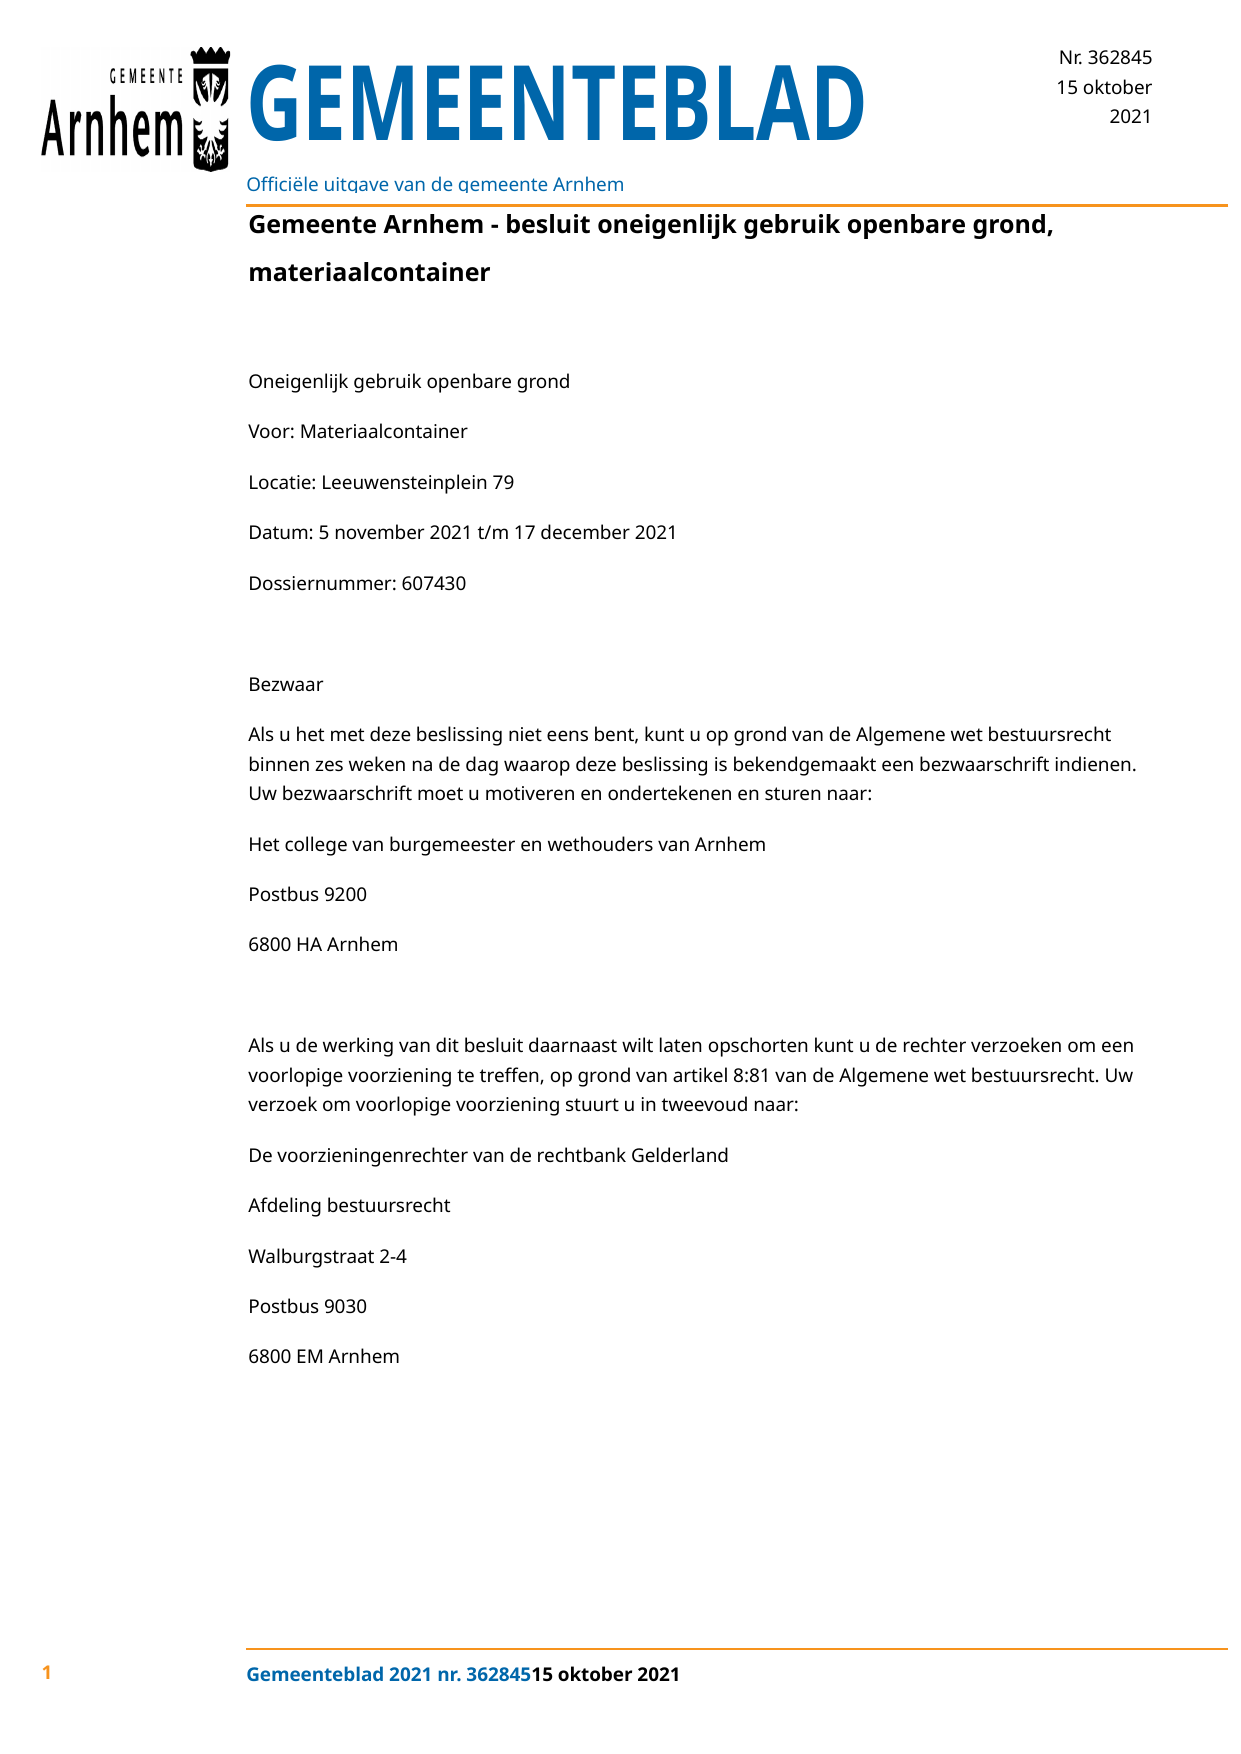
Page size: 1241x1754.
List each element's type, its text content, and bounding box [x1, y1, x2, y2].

text Bezwaar [248, 671, 1152, 697]
text Gemeente Arnhem - besluit oneigenlijk gebruik openbare grond, materiaalcontainer [248, 207, 1152, 288]
text Locatie: Leeuwensteinplein 79 [248, 469, 1152, 495]
picture [41, 47, 231, 172]
text 6800 EM Arnhem [248, 1344, 1152, 1369]
text De voorzieningenrechter van de rechtbank Gelderland [248, 1142, 1152, 1168]
text Voor: Materiaalcontainer [248, 419, 1152, 444]
text Als u de werking van dit besluit daarnaast wilt laten opschorten kunt u de rechter verzoeken om een voorlopige voorziening te treffen, op grond van artikel 8:81 van de Algemene wet bestuursrecht. Uw verzoek om voorlopige voorziening stuurt u in tweevoud naar: [248, 1032, 1152, 1117]
text Dossiernummer: 607430 [248, 570, 1152, 596]
text 6800 HA Arnhem [248, 932, 1152, 957]
text Als u het met deze beslissing niet eens bent, kunt u op grond van de Algemene wet bestuursrecht binnen zes weken na de dag waarop deze beslissing is bekendgemaakt een bezwaarschrift indienen. Uw bezwaarschrift moet u motiveren en ondertekenen en sturen naar: [248, 721, 1152, 806]
text Datum: 5 november 2021 t/m 17 december 2021 [248, 519, 1152, 545]
text Postbus 9030 [248, 1293, 1152, 1319]
text Postbus 9200 [248, 881, 1152, 907]
text Afdeling bestuursrecht [248, 1192, 1152, 1218]
text Oneigenlijk gebruik openbare grond [248, 368, 1152, 394]
text Walburgstraat 2-4 [248, 1243, 1152, 1269]
text Het college van burgemeester en wethouders van Arnhem [248, 831, 1152, 857]
